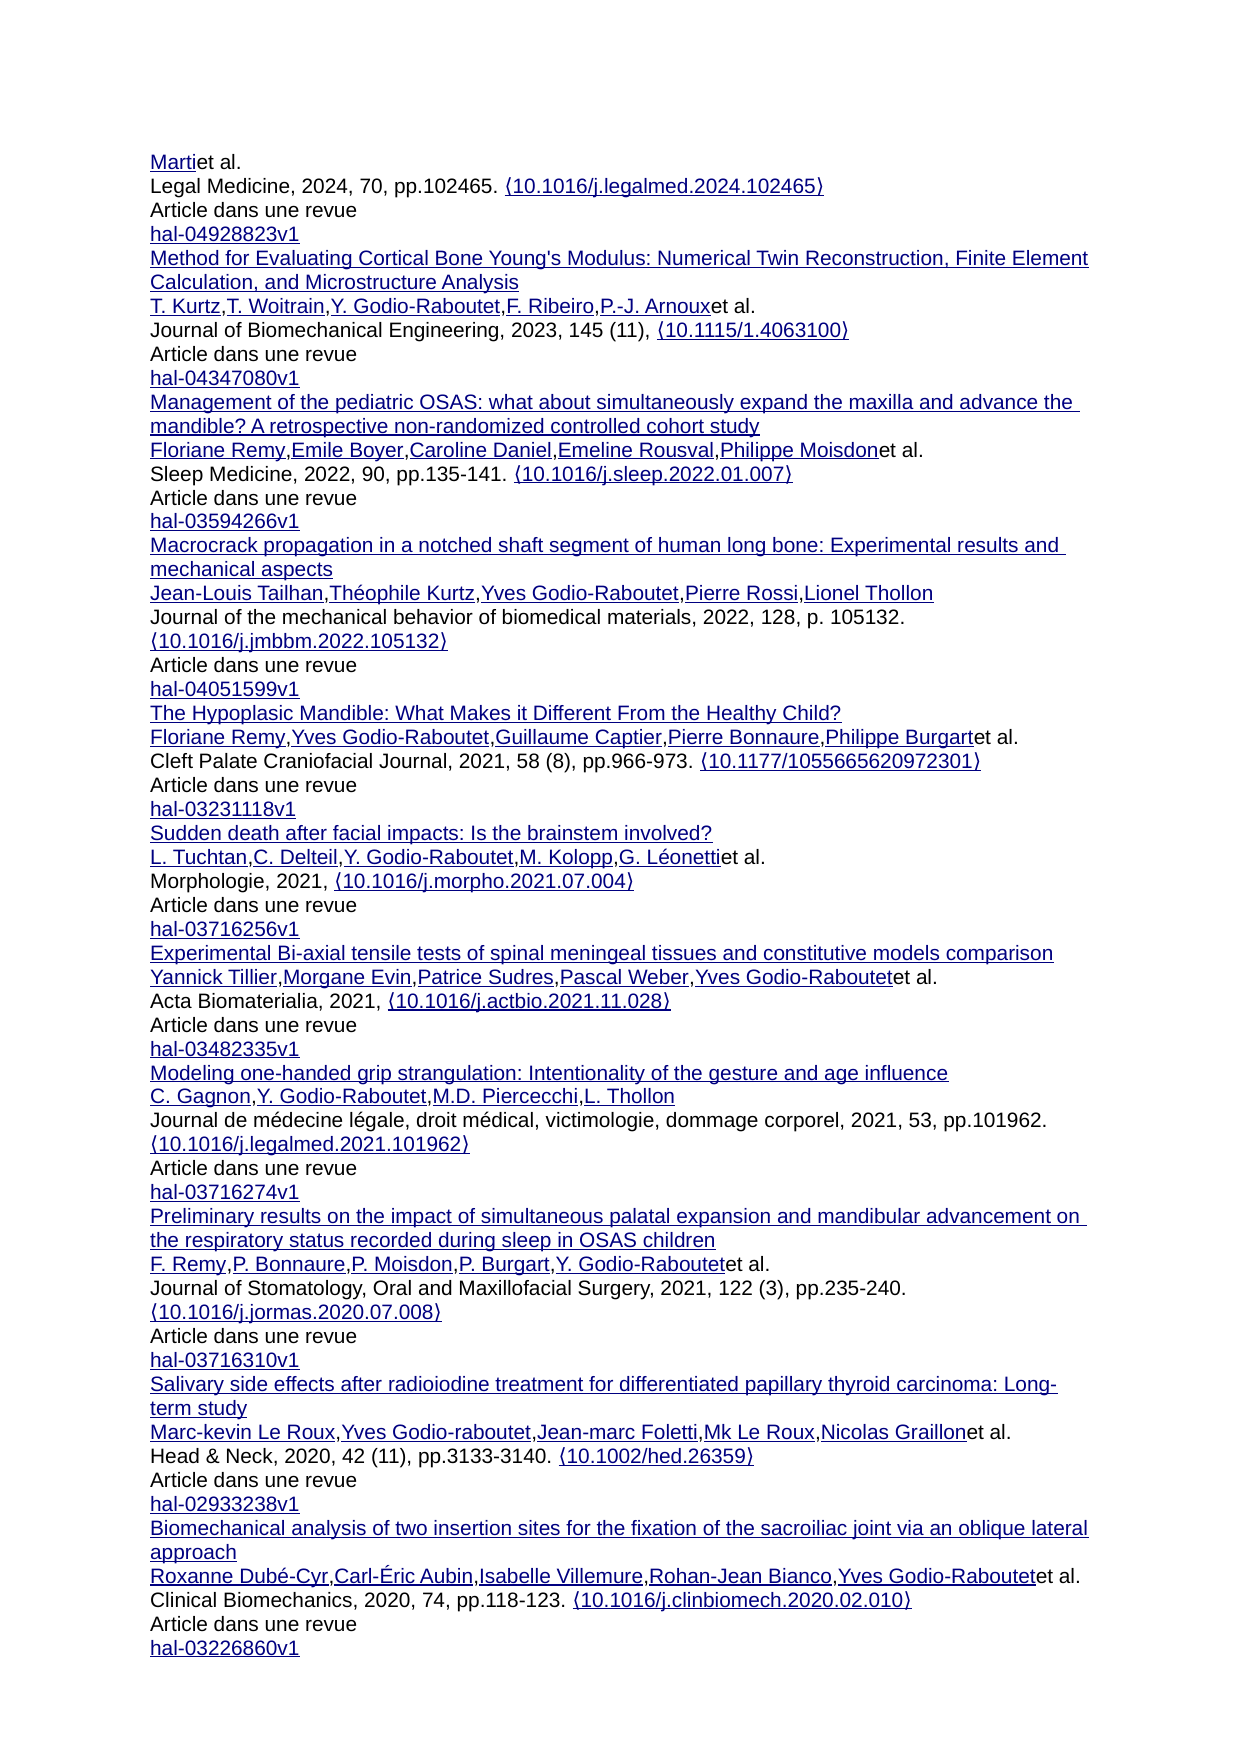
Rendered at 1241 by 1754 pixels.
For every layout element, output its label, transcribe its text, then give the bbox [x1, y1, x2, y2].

table_cell Salivary side effects after radioiodine treatment for differentiated papillary thyroid carcinoma: Long‐term study Marc‐kevin Le Roux,Yves Godio‐raboutet,Jean‐marc Foletti,Mk Le Roux,Nicolas Graillonet al. Head & Neck, 2020, 42 (11), pp.3133-3140. ⟨10.1002/hed.26359⟩ Article dans une revue hal-02933238v1 [150, 1372, 1090, 1516]
table_cell Method for Evaluating Cortical Bone Young's Modulus: Numerical Twin Reconstruction, Finite Element Calculation, and Microstructure Analysis T. Kurtz,T. Woitrain,Y. Godio-Raboutet,F. Ribeiro,P.-J. Arnouxet al. Journal of Biomechanical Engineering, 2023, 145 (11), ⟨10.1115/1.4063100⟩ Article dans une revue hal-04347080v1 [150, 246, 1090, 389]
table_cell Martiet al. Legal Medicine, 2024, 70, pp.102465. ⟨10.1016/j.legalmed.2024.102465⟩ Article dans une revue hal-04928823v1 [150, 150, 1090, 246]
table_cell Experimental Bi-axial tensile tests of spinal meningeal tissues and constitutive models comparison Yannick Tillier,Morgane Evin,Patrice Sudres,Pascal Weber,Yves Godio-Raboutetet al. Acta Biomaterialia, 2021, ⟨10.1016/j.actbio.2021.11.028⟩ Article dans une revue hal-03482335v1 [150, 941, 1090, 1060]
table_cell Macrocrack propagation in a notched shaft segment of human long bone: Experimental results and mechanical aspects Jean-Louis Tailhan,Théophile Kurtz,Yves Godio-Raboutet,Pierre Rossi,Lionel Thollon Journal of the mechanical behavior of biomedical materials, 2022, 128, p. 105132. ⟨10.1016/j.jmbbm.2022.105132⟩ Article dans une revue hal-04051599v1 [150, 533, 1090, 701]
table_cell Biomechanical analysis of two insertion sites for the fixation of the sacroiliac joint via an oblique lateral approach Roxanne Dubé-Cyr,Carl-Éric Aubin,Isabelle Villemure,Rohan-Jean Bianco,Yves Godio-Raboutetet al. Clinical Biomechanics, 2020, 74, pp.118-123. ⟨10.1016/j.clinbiomech.2020.02.010⟩ Article dans une revue hal-03226860v1 [150, 1516, 1090, 1659]
table_cell Preliminary results on the impact of simultaneous palatal expansion and mandibular advancement on the respiratory status recorded during sleep in OSAS children F. Remy,P. Bonnaure,P. Moisdon,P. Burgart,Y. Godio-Raboutetet al. Journal of Stomatology, Oral and Maxillofacial Surgery, 2021, 122 (3), pp.235-240. ⟨10.1016/j.jormas.2020.07.008⟩ Article dans une revue hal-03716310v1 [150, 1204, 1090, 1372]
table_cell Modeling one-handed grip strangulation: Intentionality of the gesture and age influence C. Gagnon,Y. Godio-Raboutet,M.D. Piercecchi,L. Thollon Journal de médecine légale, droit médical, victimologie, dommage corporel, 2021, 53, pp.101962. ⟨10.1016/j.legalmed.2021.101962⟩ Article dans une revue hal-03716274v1 [150, 1060, 1090, 1204]
table_cell Sudden death after facial impacts: Is the brainstem involved? L. Tuchtan,C. Delteil,Y. Godio-Raboutet,M. Kolopp,G. Léonettiet al. Morphologie, 2021, ⟨10.1016/j.morpho.2021.07.004⟩ Article dans une revue hal-03716256v1 [150, 821, 1090, 941]
table_cell Management of the pediatric OSAS: what about simultaneously expand the maxilla and advance the mandible? A retrospective non-randomized controlled cohort study Floriane Remy,Emile Boyer,Caroline Daniel,Emeline Rousval,Philippe Moisdonet al. Sleep Medicine, 2022, 90, pp.135-141. ⟨10.1016/j.sleep.2022.01.007⟩ Article dans une revue hal-03594266v1 [150, 390, 1090, 533]
table_cell The Hypoplasic Mandible: What Makes it Different From the Healthy Child? Floriane Remy,Yves Godio-Raboutet,Guillaume Captier,Pierre Bonnaure,Philippe Burgartet al. Cleft Palate Craniofacial Journal, 2021, 58 (8), pp.966-973. ⟨10.1177/1055665620972301⟩ Article dans une revue hal-03231118v1 [150, 701, 1090, 821]
